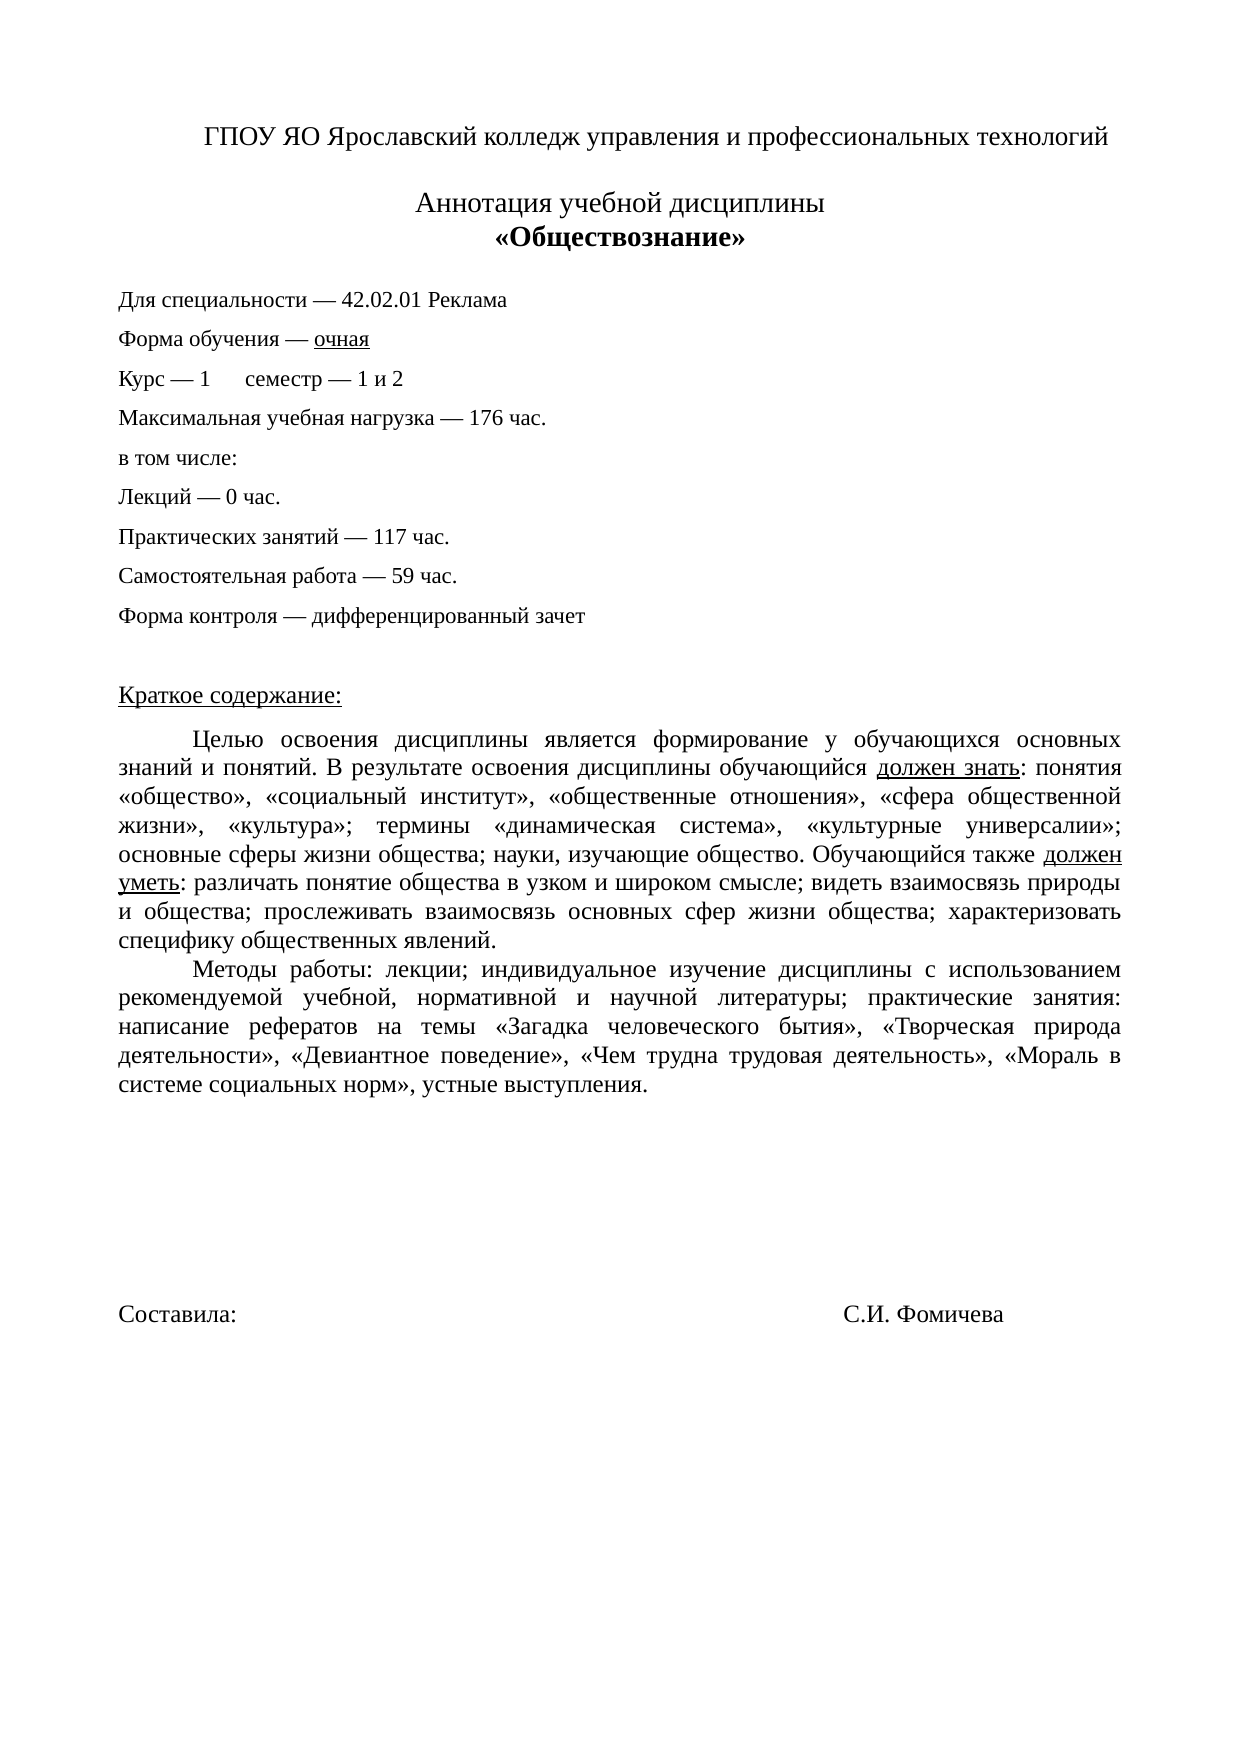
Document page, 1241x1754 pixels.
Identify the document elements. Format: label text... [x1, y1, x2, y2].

text Самостоятельная работа — 59 час. [118, 562, 1122, 588]
text Краткое содержание: [118, 681, 1122, 709]
text Форма контроля — дифференцированный зачет [118, 602, 1122, 628]
text Аннотация учебной дисциплины [118, 185, 1122, 219]
text Методы работы: лекции; индивидуальное изучение дисциплины с использованием рекомендуемой учебной, нормативной и научной литературы; практические занятия: написание рефератов на темы «Загадка человеческого бытия», «Творческая природа деятельности», «Девиантное поведение», «Чем трудна трудовая деятельность», «Мораль в системе социальных норм», устные выступления. [118, 954, 1122, 1097]
text Лекций — 0 час. [118, 483, 1122, 509]
text «Обществознание» [118, 219, 1122, 252]
text Для специальности — 42.02.01 Реклама [118, 286, 1122, 312]
text ГПОУ ЯО Ярославский колледж управления и профессиональных технологий [118, 118, 1122, 152]
text Максимальная учебная нагрузка — 176 час. [118, 404, 1122, 431]
text Составила: С.И. Фомичева [118, 1299, 1122, 1327]
text Целью освоения дисциплины является формирование у обучающихся основных знаний и понятий. В результате освоения дисциплины обучающийся должен знать: понятия «общество», «социальный институт», «общественные отношения», «сфера общественной жизни», «культура»; термины «динамическая система», «культурные универсалии»; основные сферы жизни общества; науки, изучающие общество. Обучающийся также должен уметь: различать понятие общества в узком и широком смысле; видеть взаимосвязь природы и общества; прослеживать взаимосвязь основных сфер жизни общества; характеризовать специфику общественных явлений. [118, 724, 1122, 954]
text Форма обучения — очная [118, 325, 1122, 352]
text Курс — 1 семестр — 1 и 2 [118, 365, 1122, 391]
text в том числе: [118, 444, 1122, 470]
text Практических занятий — 117 час. [118, 523, 1122, 549]
